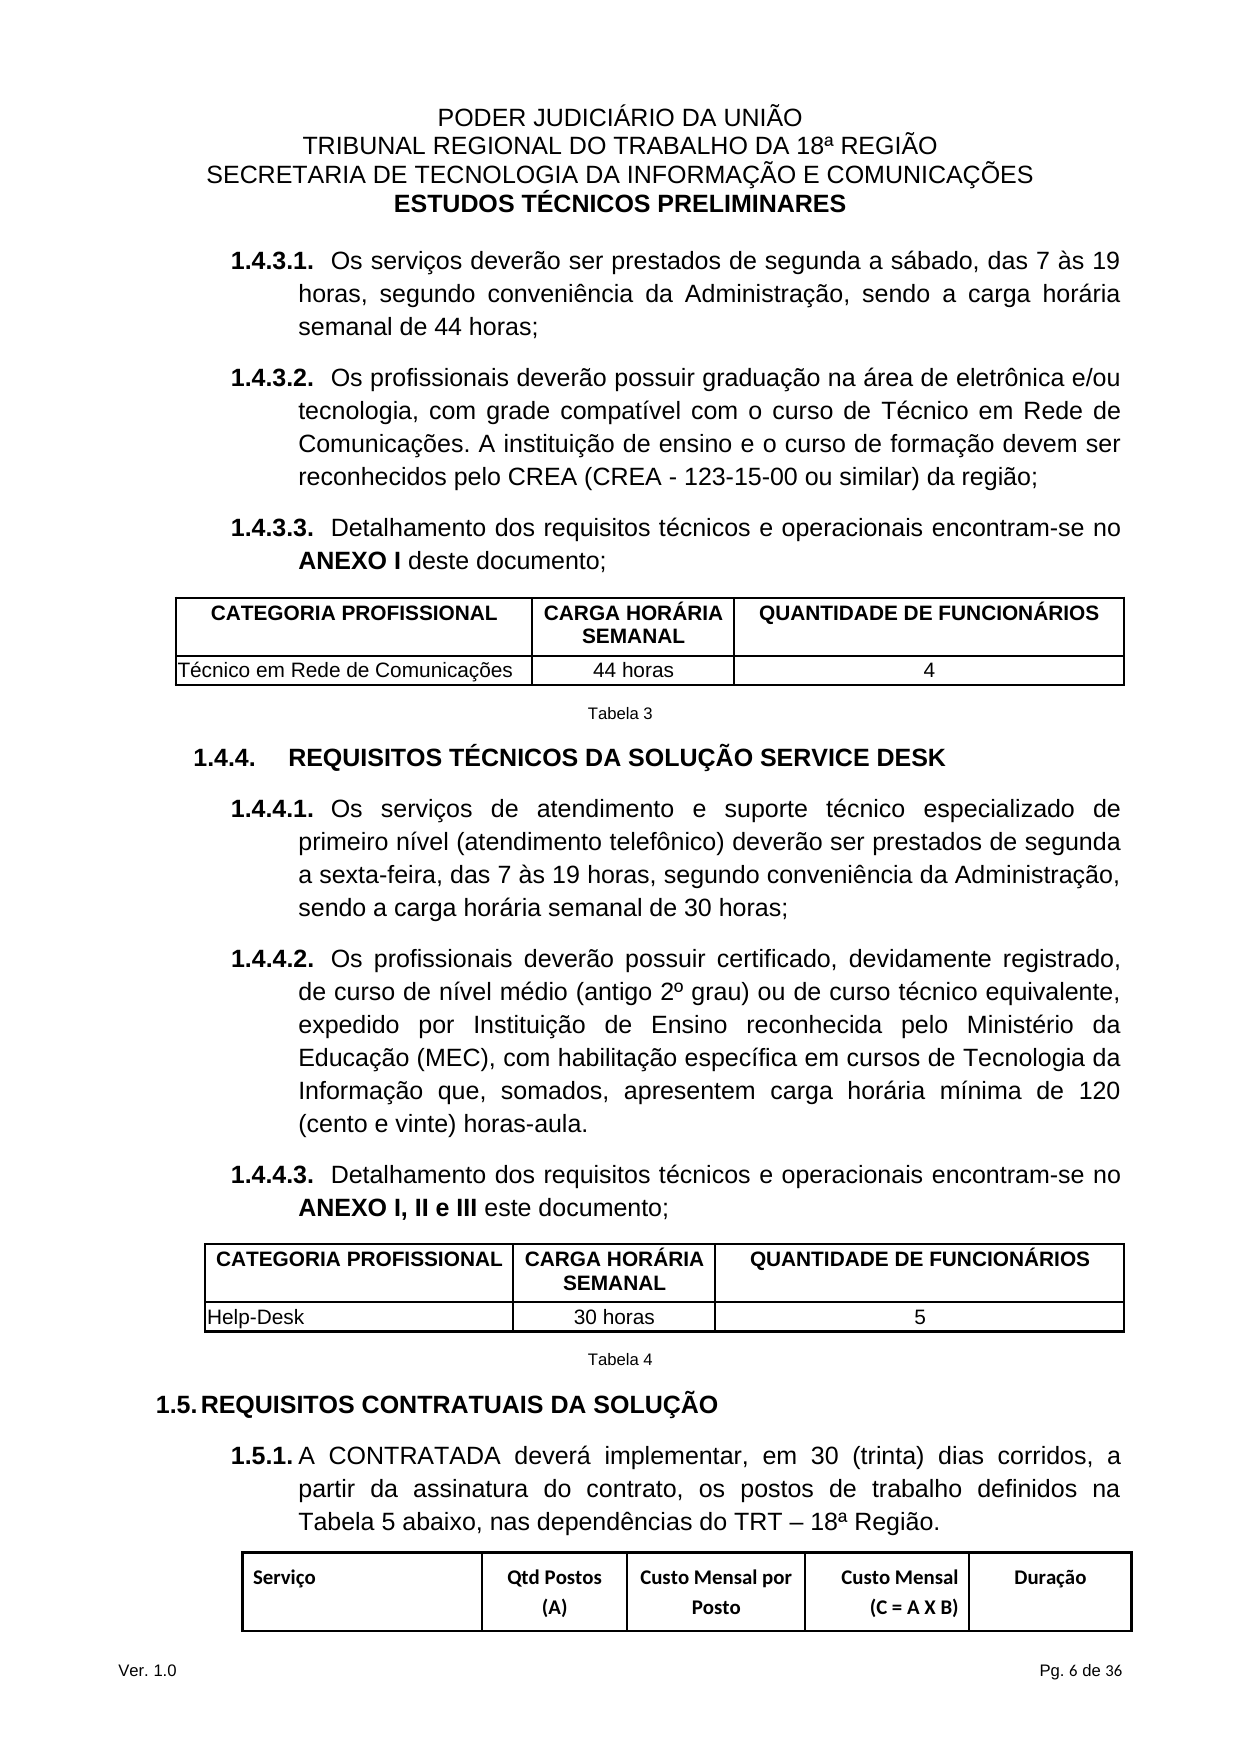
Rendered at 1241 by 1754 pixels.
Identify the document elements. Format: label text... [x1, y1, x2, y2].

list REQUISITOS TÉCNICOS DA SOLUÇÃO SERVICE DESK [193, 743, 1122, 772]
list REQUISITOS CONTRATUAIS DA SOLUÇÃO [156, 1390, 1122, 1419]
table_cell 44 horas [533, 657, 733, 684]
list Os serviços de atendimento e suporte técnico especializado de primeiro nível (atendimento telefônico) deverão ser prestados de segunda a sexta-feira, das 7 às 19 horas, segundo conveniência da Administração, sendo a carga horária semanal de 30 horas; [231, 794, 1122, 922]
table_header QUANTIDADE DE FUNCIONÁRIOS [735, 599, 1123, 654]
table_header Serviço [244, 1554, 481, 1630]
table_header Custo Mensal por Posto [628, 1554, 804, 1630]
table_cell Técnico em Rede de Comunicações [177, 657, 531, 684]
table_cell Help-Desk [206, 1303, 512, 1330]
list Os profissionais deverão possuir graduação na área de eletrônica e/ou tecnologia, com grade compatível com o curso de Técnico em Rede de Comunicações. A instituição de ensino e o curso de formação devem ser reconhecidos pelo CREA (CREA - 123-15-00 ou similar) da região; [231, 363, 1122, 491]
list Detalhamento dos requisitos técnicos e operacionais encontram-se no ANEXO I, II e III este documento; [231, 1159, 1122, 1221]
table_header CARGA HORÁRIA SEMANAL [533, 599, 733, 654]
table_header Duração [970, 1554, 1130, 1630]
table_cell 4 [735, 657, 1123, 684]
table_cell 30 horas [514, 1303, 714, 1330]
table_header Custo Mensal (C = A X B) [806, 1554, 968, 1630]
table_header CATEGORIA PROFISSIONAL [206, 1245, 512, 1301]
table_header QUANTIDADE DE FUNCIONÁRIOS [716, 1245, 1123, 1301]
table_cell 5 [716, 1303, 1123, 1330]
table_header CARGA HORÁRIA SEMANAL [514, 1245, 714, 1301]
table_header CATEGORIA PROFISSIONAL [177, 599, 531, 654]
text Tabela 4 [118, 1350, 1122, 1369]
list Os serviços deverão ser prestados de segunda a sábado, das 7 às 19 horas, segundo conveniência da Administração, sendo a carga horária semanal de 44 horas; [231, 246, 1122, 341]
table_header Qtd Postos (A) [483, 1554, 626, 1630]
list Detalhamento dos requisitos técnicos e operacionais encontram-se no ANEXO I deste documento; [231, 513, 1122, 575]
list Os profissionais deverão possuir certificado, devidamente registrado, de curso de nível médio (antigo 2º grau) ou de curso técnico equivalente, expedido por Instituição de Ensino reconhecida pelo Ministério da Educação (MEC), com habilitação específica em cursos de Tecnologia da Informação que, somados, apresentem carga horária mínima de 120 (cento e vinte) horas-aula. [231, 944, 1122, 1138]
list A CONTRATADA deverá implementar, em 30 (trinta) dias corridos, a partir da assinatura do contrato, os postos de trabalho definidos na Tabela 5 abaixo, nas dependências do TRT – 18ª Região. [231, 1441, 1122, 1535]
text Tabela 3 [118, 703, 1122, 723]
